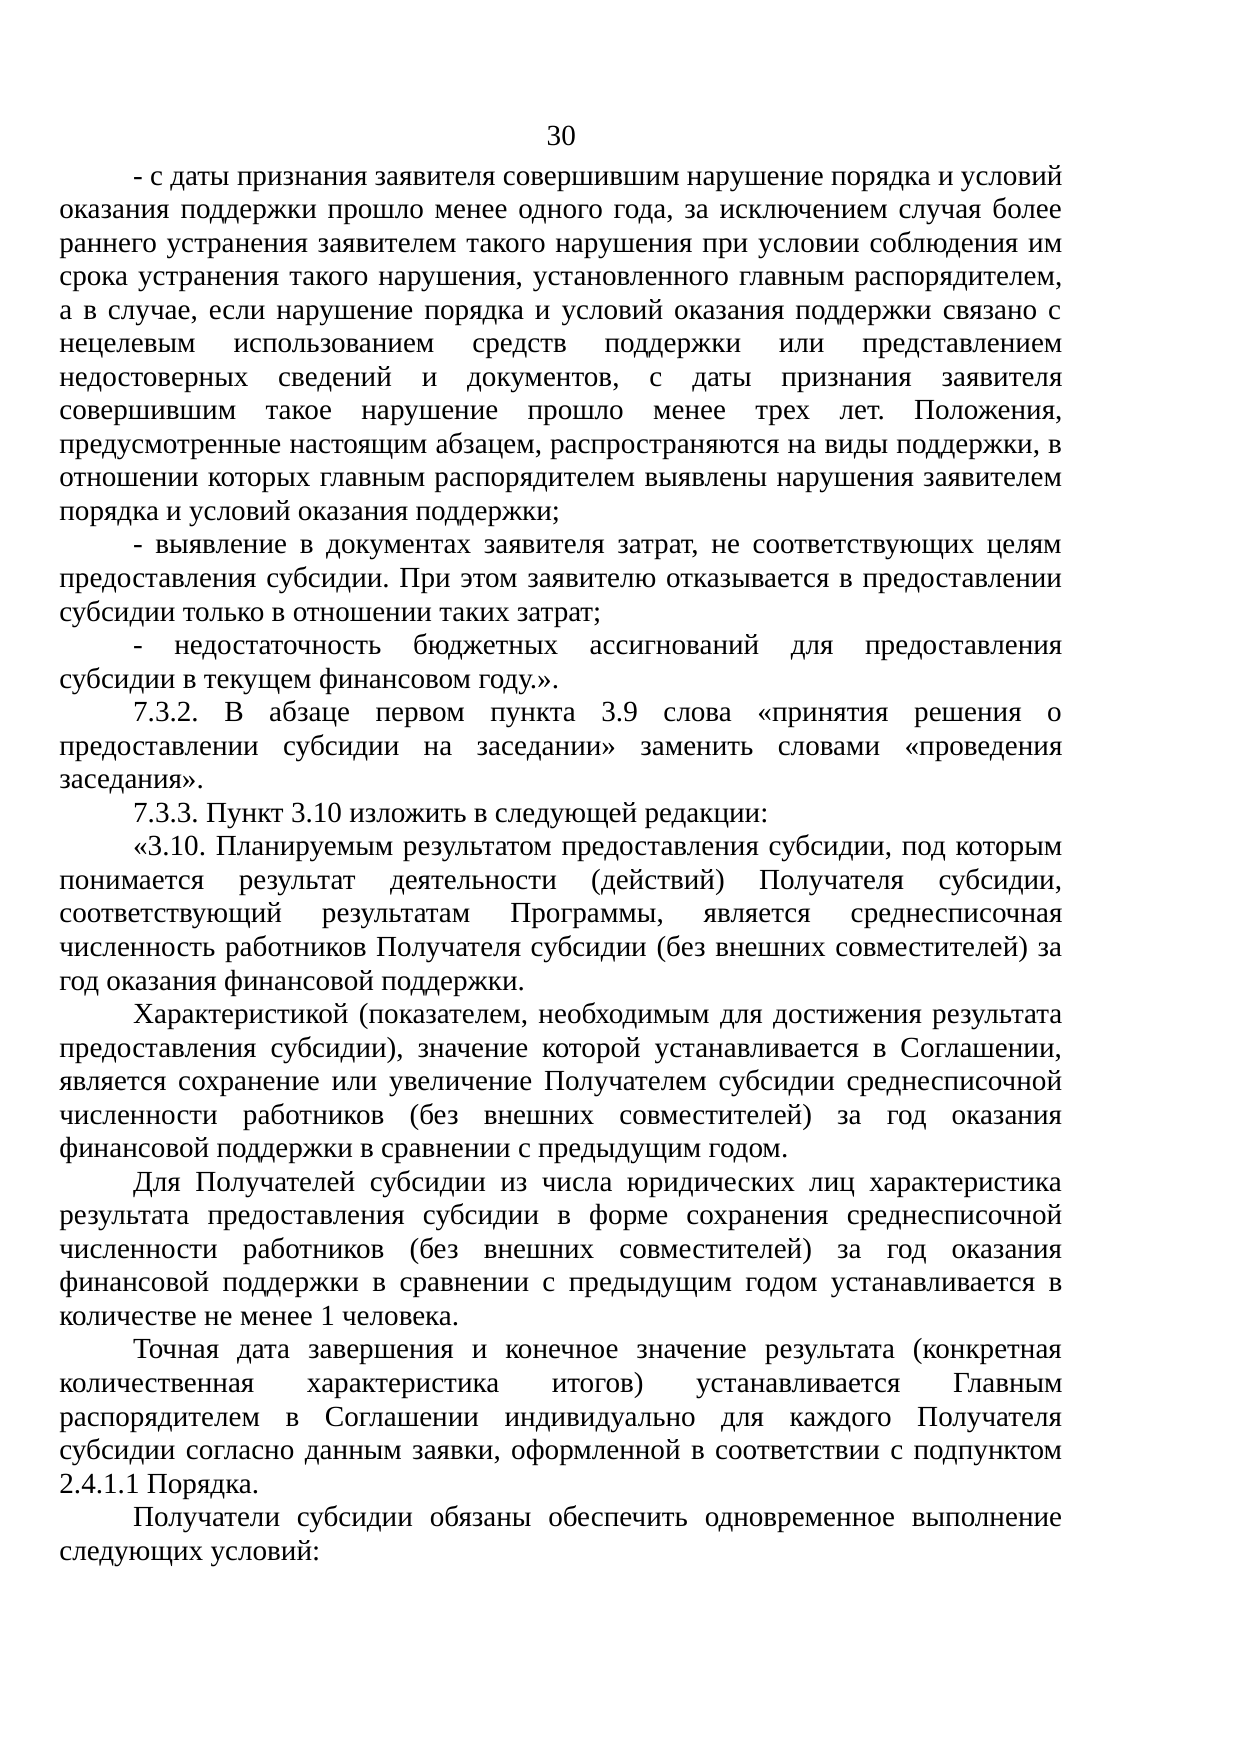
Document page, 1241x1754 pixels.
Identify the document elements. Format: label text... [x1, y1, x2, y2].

text «3.10. Планируемым результатом предоставления субсидии, под которым понимается результат деятельности (действий) Получателя субсидии, соответствующий результатам Программы, является среднесписочная численность работников Получателя субсидии (без внешних совместителей) за год оказания финансовой поддержки. [59, 828, 1063, 996]
text - недостаточность бюджетных ассигнований для предоставления субсидии в текущем финансовом году.». [59, 627, 1063, 694]
text 7.3.3. Пункт 3.10 изложить в следующей редакции: [59, 795, 1063, 828]
text Получатели субсидии обязаны обеспечить одновременное выполнение следующих условий: [59, 1499, 1063, 1566]
text Для Получателей субсидии из числа юридических лиц характеристика результата предоставления субсидии в форме сохранения среднесписочной численности работников (без внешних совместителей) за год оказания финансовой поддержки в сравнении с предыдущим годом устанавливается в количестве не менее 1 человека. [59, 1164, 1063, 1332]
text 7.3.2. В абзаце первом пункта 3.9 слова «принятия решения о предоставлении субсидии на заседании» заменить словами «проведения заседания». [59, 694, 1063, 795]
text - выявление в документах заявителя затрат, не соответствующих целям предоставления субсидии. При этом заявителю отказывается в предоставлении субсидии только в отношении таких затрат; [59, 527, 1063, 627]
text Точная дата завершения и конечное значение результата (конкретная количественная характеристика итогов) устанавливается Главным распорядителем в Соглашении индивидуально для каждого Получателя субсидии согласно данным заявки, оформленной в соответствии с подпунктом 2.4.1.1 Порядка. [59, 1332, 1063, 1499]
text Характеристикой (показателем, необходимым для достижения результата предоставления субсидии), значение которой устанавливается в Соглашении, является сохранение или увеличение Получателем субсидии среднесписочной численности работников (без внешних совместителей) за год оказания финансовой поддержки в сравнении с предыдущим годом. [59, 996, 1063, 1164]
text - с даты признания заявителя совершившим нарушение порядка и условий оказания поддержки прошло менее одного года, за исключением случая более раннего устранения заявителем такого нарушения при условии соблюдения им срока устранения такого нарушения, установленного главным распорядителем, а в случае, если нарушение порядка и условий оказания поддержки связано с нецелевым использованием средств поддержки или представлением недостоверных сведений и документов, с даты признания заявителя совершившим такое нарушение прошло менее трех лет. Положения, предусмотренные настоящим абзацем, распространяются на виды поддержки, в отношении которых главным распорядителем выявлены нарушения заявителем порядка и условий оказания поддержки; [59, 158, 1063, 527]
